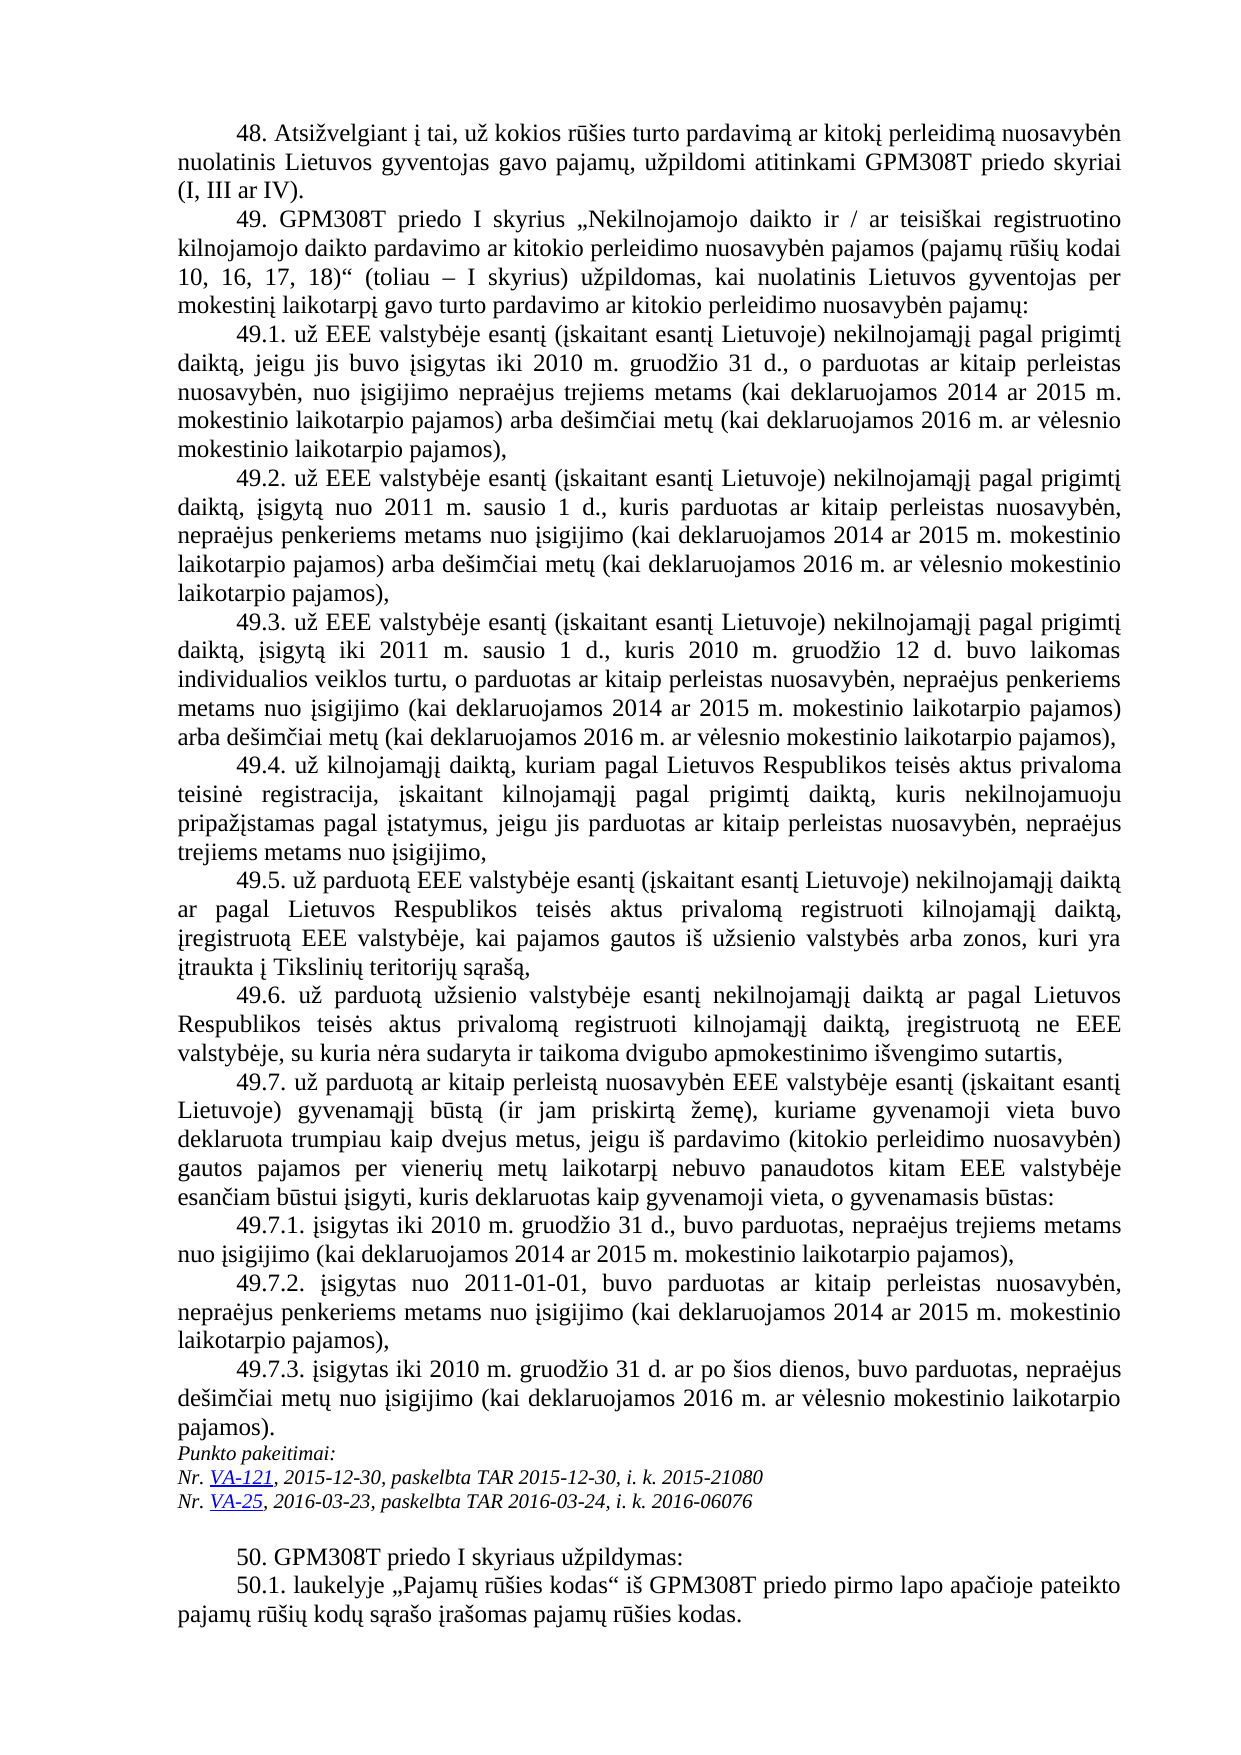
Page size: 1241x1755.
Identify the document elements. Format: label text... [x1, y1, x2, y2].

text 49.5. už parduotą EEE valstybėje esantį (įskaitant esantį Lietuvoje) nekilnojamąjį daiktą ar pagal Lietuvos Respublikos teisės aktus privalomą registruoti kilnojamąjį daiktą, įregistruotą EEE valstybėje, kai pajamos gautos iš užsienio valstybės arba zonos, kuri yra įtraukta į Tikslinių teritorijų sąrašą, [177, 866, 1122, 981]
text 50. GPM308T priedo I skyriaus užpildymas: [177, 1542, 1122, 1570]
text 48. Atsižvelgiant į tai, už kokios rūšies turto pardavimą ar kitokį perleidimą nuosavybėn nuolatinis Lietuvos gyventojas gavo pajamų, užpildomi atitinkami GPM308T priedo skyriai (I, III ar IV). [177, 118, 1122, 204]
text 49.7.2. įsigytas nuo 2011-01-01, buvo parduotas ar kitaip perleistas nuosavybėn, nepraėjus penkeriems metams nuo įsigijimo (kai deklaruojamos 2014 ar 2015 m. mokestinio laikotarpio pajamos), [177, 1268, 1122, 1354]
text Nr. VA-25, 2016-03-23, paskelbta TAR 2016-03-24, i. k. 2016-06076 [177, 1489, 1122, 1513]
text Punkto pakeitimai: [177, 1441, 1122, 1465]
text 49.4. už kilnojamąjį daiktą, kuriam pagal Lietuvos Respublikos teisės aktus privaloma teisinė registracija, įskaitant kilnojamąjį pagal prigimtį daiktą, kuris nekilnojamuoju pripažįstamas pagal įstatymus, jeigu jis parduotas ar kitaip perleistas nuosavybėn, nepraėjus trejiems metams nuo įsigijimo, [177, 751, 1122, 866]
text 49.2. už EEE valstybėje esantį (įskaitant esantį Lietuvoje) nekilnojamąjį pagal prigimtį daiktą, įsigytą nuo 2011 m. sausio 1 d., kuris parduotas ar kitaip perleistas nuosavybėn, nepraėjus penkeriems metams nuo įsigijimo (kai deklaruojamos 2014 ar 2015 m. mokestinio laikotarpio pajamos) arba dešimčiai metų (kai deklaruojamos 2016 m. ar vėlesnio mokestinio laikotarpio pajamos), [177, 463, 1122, 607]
text Nr. VA-121, 2015-12-30, paskelbta TAR 2015-12-30, i. k. 2015-21080 [177, 1465, 1122, 1489]
text 49.7.1. įsigytas iki 2010 m. gruodžio 31 d., buvo parduotas, nepraėjus trejiems metams nuo įsigijimo (kai deklaruojamos 2014 ar 2015 m. mokestinio laikotarpio pajamos), [177, 1211, 1122, 1268]
text 49.6. už parduotą užsienio valstybėje esantį nekilnojamąjį daiktą ar pagal Lietuvos Respublikos teisės aktus privalomą registruoti kilnojamąjį daiktą, įregistruotą ne EEE valstybėje, su kuria nėra sudaryta ir taikoma dvigubo apmokestinimo išvengimo sutartis, [177, 981, 1122, 1067]
text 49.7. už parduotą ar kitaip perleistą nuosavybėn EEE valstybėje esantį (įskaitant esantį Lietuvoje) gyvenamąjį būstą (ir jam priskirtą žemę), kuriame gyvenamoji vieta buvo deklaruota trumpiau kaip dvejus metus, jeigu iš pardavimo (kitokio perleidimo nuosavybėn) gautos pajamos per vienerių metų laikotarpį nebuvo panaudotos kitam EEE valstybėje esančiam būstui įsigyti, kuris deklaruotas kaip gyvenamoji vieta, o gyvenamasis būstas: [177, 1067, 1122, 1211]
text 49.3. už EEE valstybėje esantį (įskaitant esantį Lietuvoje) nekilnojamąjį pagal prigimtį daiktą, įsigytą iki 2011 m. sausio 1 d., kuris 2010 m. gruodžio 12 d. buvo laikomas individualios veiklos turtu, o parduotas ar kitaip perleistas nuosavybėn, nepraėjus penkeriems metams nuo įsigijimo (kai deklaruojamos 2014 ar 2015 m. mokestinio laikotarpio pajamos) arba dešimčiai metų (kai deklaruojamos 2016 m. ar vėlesnio mokestinio laikotarpio pajamos), [177, 607, 1122, 751]
text 49.7.3. įsigytas iki 2010 m. gruodžio 31 d. ar po šios dienos, buvo parduotas, nepraėjus dešimčiai metų nuo įsigijimo (kai deklaruojamos 2016 m. ar vėlesnio mokestinio laikotarpio pajamos). [177, 1354, 1122, 1441]
text 50.1. laukelyje „Pajamų rūšies kodas“ iš GPM308T priedo pirmo lapo apačioje pateikto pajamų rūšių kodų sąrašo įrašomas pajamų rūšies kodas. [177, 1570, 1122, 1628]
text 49. GPM308T priedo I skyrius „Nekilnojamojo daikto ir / ar teisiškai registruotino kilnojamojo daikto pardavimo ar kitokio perleidimo nuosavybėn pajamos (pajamų rūšių kodai 10, 16, 17, 18)“ (toliau – I skyrius) užpildomas, kai nuolatinis Lietuvos gyventojas per mokestinį laikotarpį gavo turto pardavimo ar kitokio perleidimo nuosavybėn pajamų: [177, 204, 1122, 319]
text 49.1. už EEE valstybėje esantį (įskaitant esantį Lietuvoje) nekilnojamąjį pagal prigimtį daiktą, jeigu jis buvo įsigytas iki 2010 m. gruodžio 31 d., o parduotas ar kitaip perleistas nuosavybėn, nuo įsigijimo nepraėjus trejiems metams (kai deklaruojamos 2014 ar 2015 m. mokestinio laikotarpio pajamos) arba dešimčiai metų (kai deklaruojamos 2016 m. ar vėlesnio mokestinio laikotarpio pajamos), [177, 319, 1122, 463]
